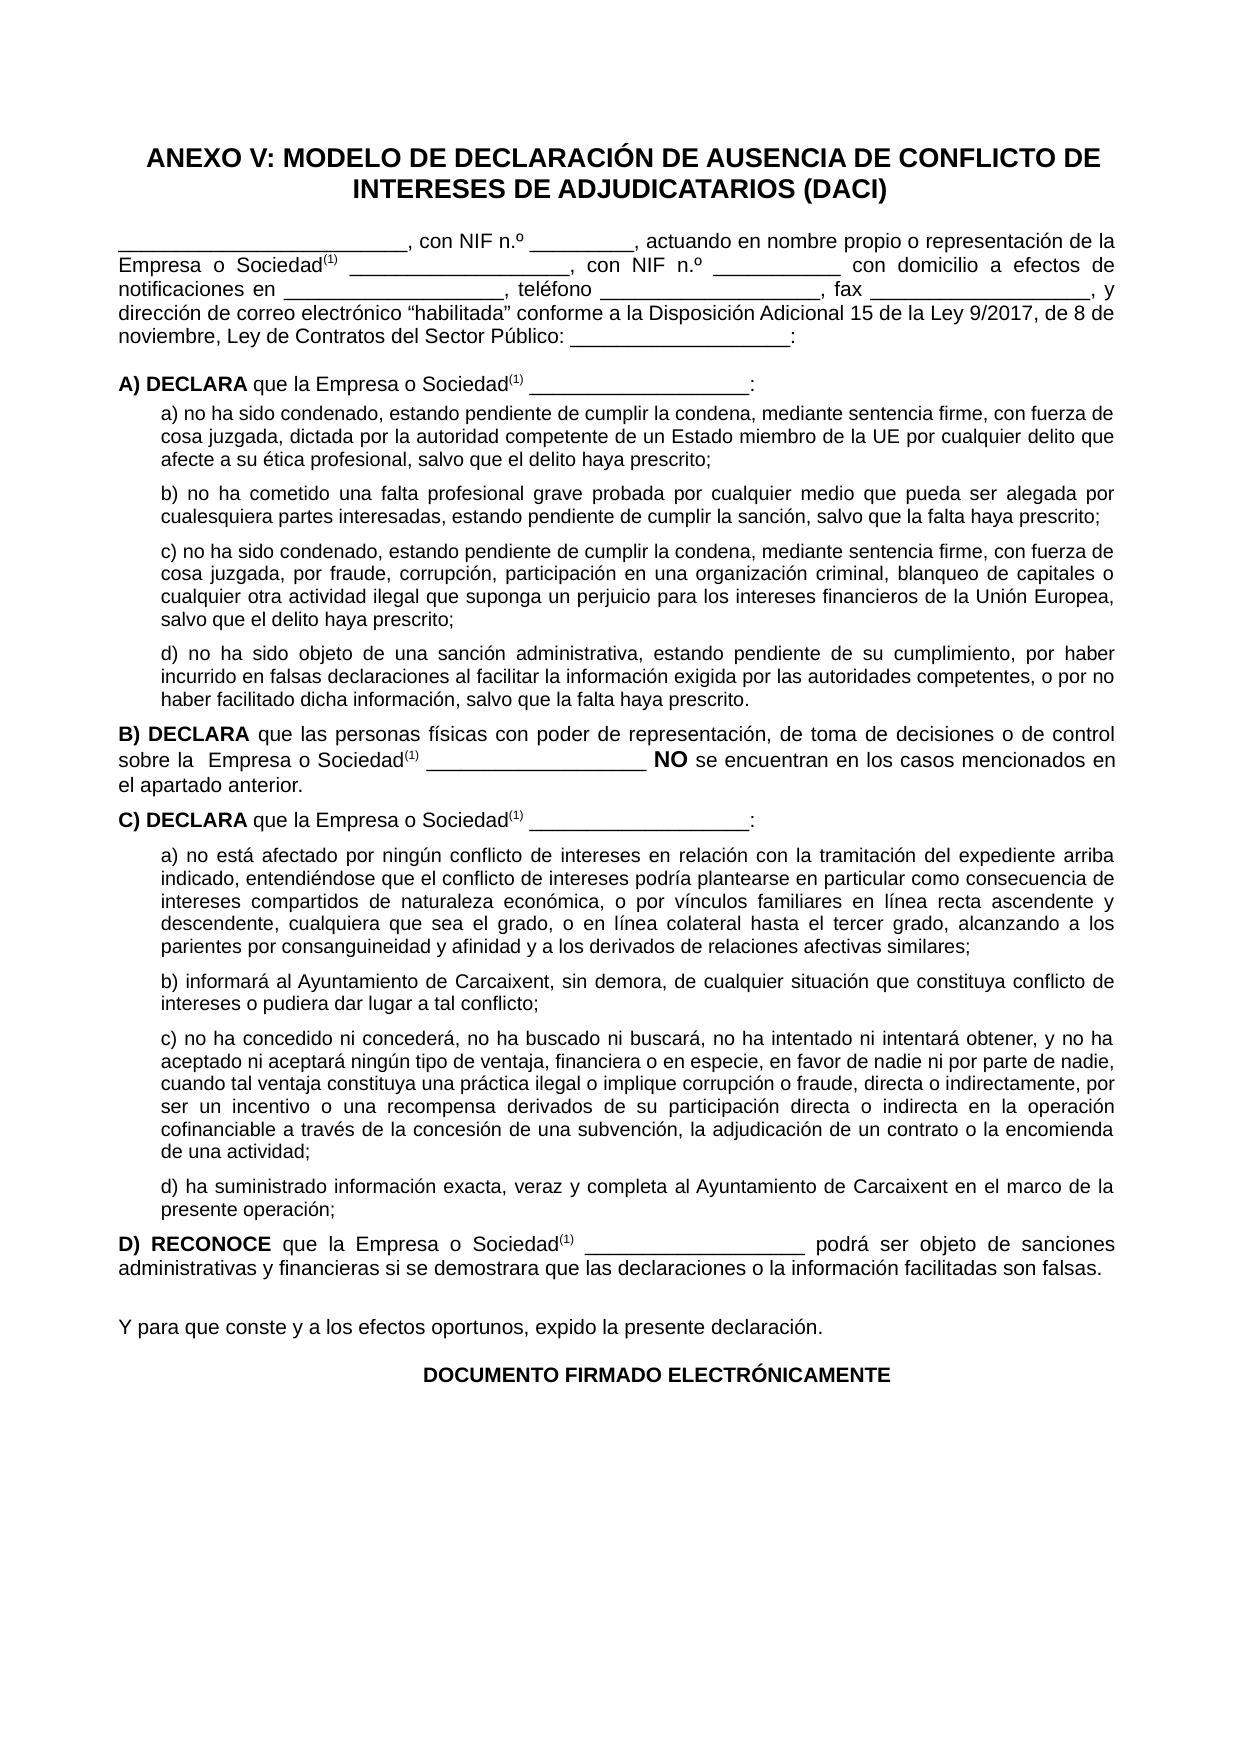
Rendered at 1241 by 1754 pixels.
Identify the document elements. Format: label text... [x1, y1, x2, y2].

text c) no ha sido condenado, estando pendiente de cumplir la condena, mediante sentencia firme, con fuerza de cosa juzgada, por fraude, corrupción, participación en una organización criminal, blanqueo de capitales o cualquier otra actividad ilegal que suponga un perjuicio para los intereses financieros de la Unión Europea, salvo que el delito haya prescrito; [161, 539, 1116, 630]
text DOCUMENTO FIRMADO ELECTRÓNICAMENTE [118, 1362, 1122, 1386]
text Y para que conste y a los efectos oportunos, expido la presente declaración. [118, 1314, 1116, 1338]
text ANEXO V: MODELO DE DECLARACIÓN DE AUSENCIA DE CONFLICTO DE INTERESES DE ADJUDICATARIOS (DACI) [118, 142, 1122, 204]
text _________________________, con NIF n.º _________, actuando en nombre propio o representación de la Empresa o Sociedad(1) ___________________, con NIF n.º ___________ con domicilio a efectos de notificaciones en ___________________, teléfono ___________________, fax ___________________, y dirección de correo electrónico “habilitada” conforme a la Disposición Adicional 15 de la Ley 9/2017, de 8 de noviembre, Ley de Contratos del Sector Público: ___________________: [118, 228, 1116, 348]
text b) informará al Ayuntamiento de Carcaixent, sin demora, de cualquier situación que constituya conflicto de intereses o pudiera dar lugar a tal conflicto; [161, 969, 1116, 1015]
text d) ha suministrado información exacta, veraz y completa al Ayuntamiento de Carcaixent en el marco de la presente operación; [161, 1175, 1116, 1220]
text B) DECLARA que las personas físicas con poder de representación, de toma de decisiones o de control sobre la Empresa o Sociedad(1) ___________________ NO se encuentran en los casos mencionados en el apartado anterior. [118, 722, 1116, 796]
text D) RECONOCE que la Empresa o Sociedad(1) ___________________ podrá ser objeto de sanciones administrativas y financieras si se demostrara que las declaraciones o la información facilitadas son falsas. [118, 1232, 1116, 1280]
text d) no ha sido objeto de una sanción administrativa, estando pendiente de su cumplimiento, por haber incurrido en falsas declaraciones al facilitar la información exigida por las autoridades competentes, o por no haber facilitado dicha información, salvo que la falta haya prescrito. [161, 642, 1116, 710]
text a) no está afectado por ningún conflicto de intereses en relación con la tramitación del expediente arriba indicado, entendiéndose que el conflicto de intereses podría plantearse en particular como consecuencia de intereses compartidos de naturaleza económica, o por vínculos familiares en línea recta ascendente y descendente, cualquiera que sea el grado, o en línea colateral hasta el tercer grado, alcanzando a los parientes por consanguineidad y afinidad y a los derivados de relaciones afectivas similares; [161, 844, 1116, 958]
text c) no ha concedido ni concederá, no ha buscado ni buscará, no ha intentado ni intentará obtener, y no ha aceptado ni aceptará ningún tipo de ventaja, financiera o en especie, en favor de nadie ni por parte de nadie, cuando tal ventaja constituya una práctica ilegal o implique corrupción o fraude, directa o indirectamente, por ser un incentivo o una recompensa derivados de su participación directa o indirecta en la operación cofinanciable a través de la concesión de una subvención, la adjudicación de un contrato o la encomienda de una actividad; [161, 1027, 1116, 1163]
text A) DECLARA que la Empresa o Sociedad(1) ___________________: [118, 372, 1116, 396]
text C) DECLARA que la Empresa o Sociedad(1) ___________________: [118, 808, 1116, 832]
text b) no ha cometido una falta profesional grave probada por cualquier medio que pueda ser alegada por cualesquiera partes interesadas, estando pendiente de cumplir la sanción, salvo que la falta haya prescrito; [161, 482, 1116, 528]
text a) no ha sido condenado, estando pendiente de cumplir la condena, mediante sentencia firme, con fuerza de cosa juzgada, dictada por la autoridad competente de un Estado miembro de la UE por cualquier delito que afecte a su ética profesional, salvo que el delito haya prescrito; [161, 402, 1116, 470]
